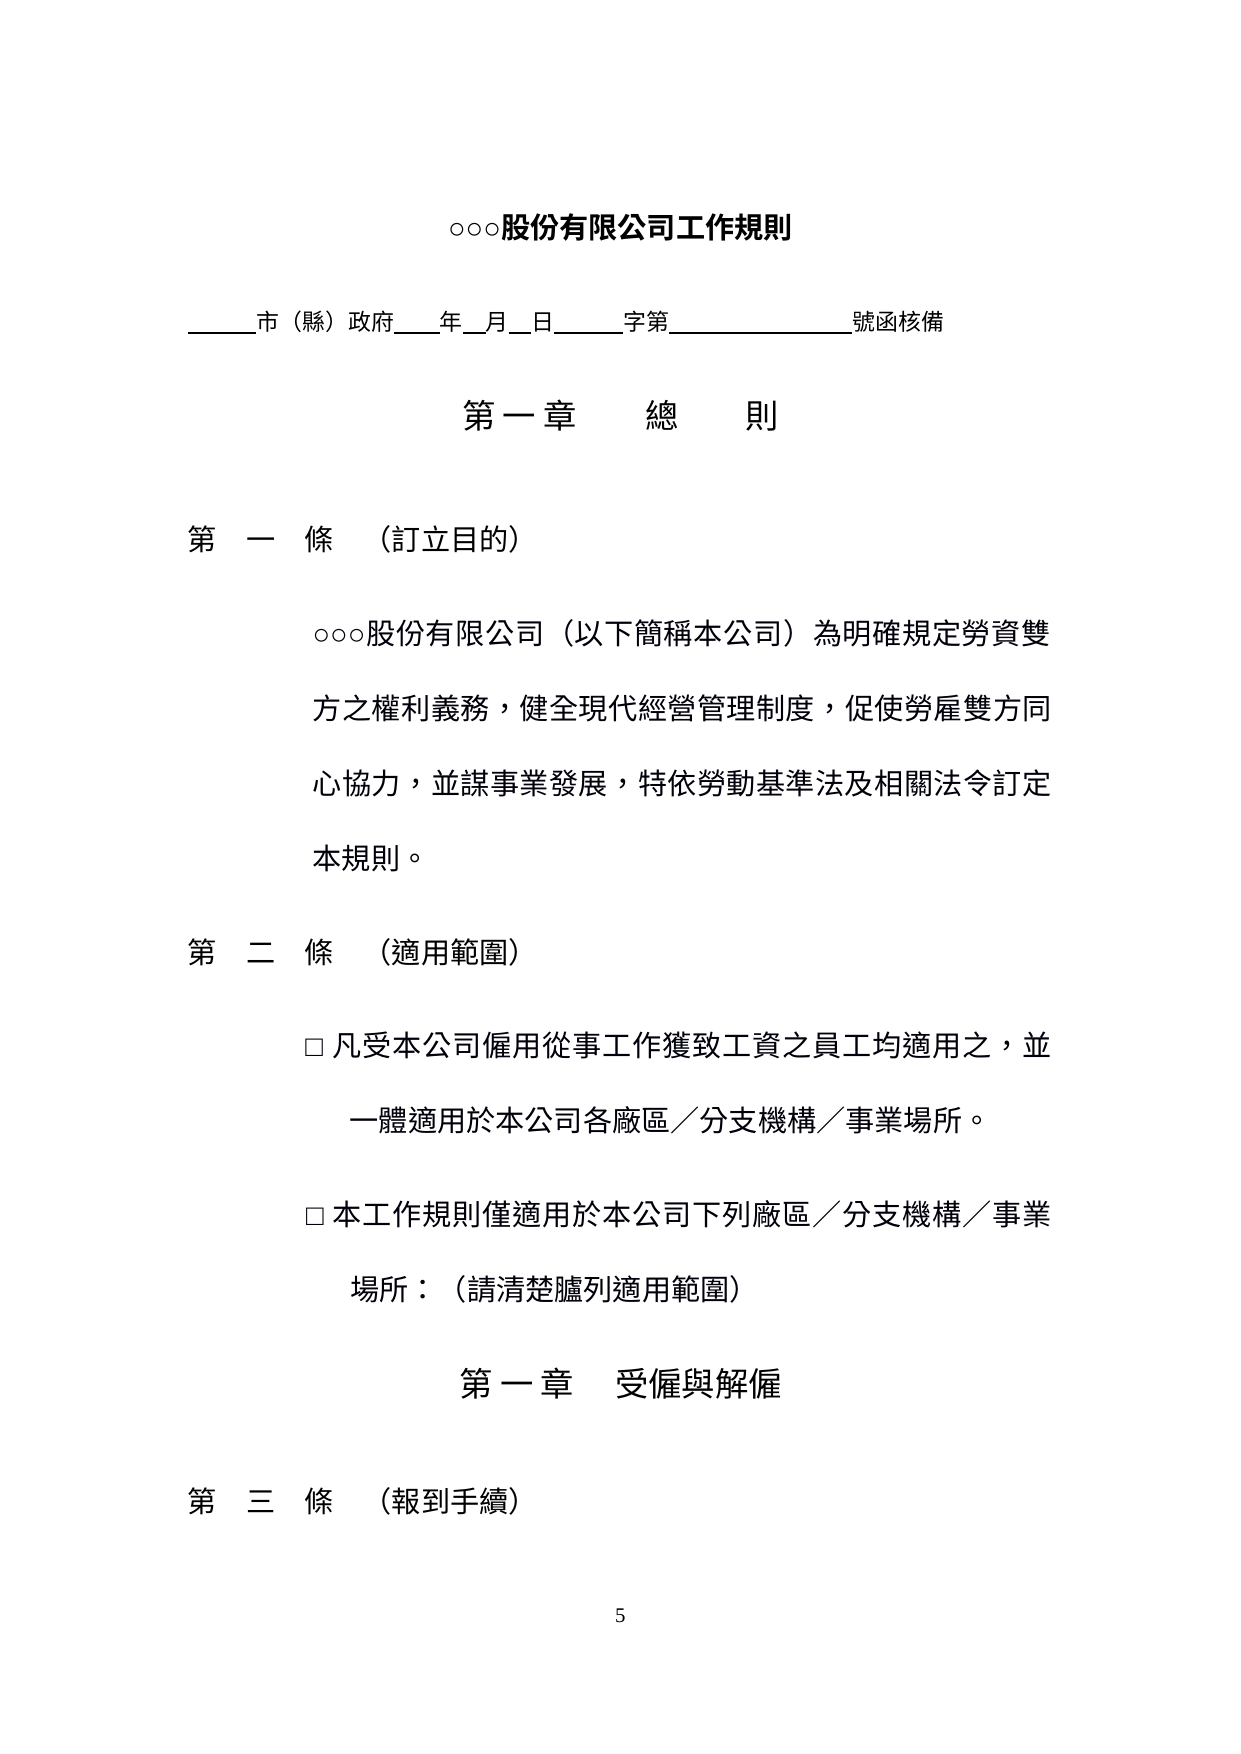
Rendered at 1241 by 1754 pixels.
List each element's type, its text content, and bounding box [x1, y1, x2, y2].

text 第 二 條 （適用範圍） [187, 907, 1053, 982]
text □ 本工作規則僅適用於本公司下列廠區／分支機構／事業場所：（請清楚臚列適用範圍） [306, 1169, 1053, 1319]
text ○○○股份有限公司（以下簡稱本公司）為明確規定勞資雙方之權利義務，健全現代經營管理制度，促使勞雇雙方同心協力，並謀事業發展，特依勞動基準法及相關法令訂定本規則。 [312, 588, 1053, 888]
subtitle 受僱與解僱 [187, 1338, 1053, 1413]
text 市（縣）政府 年 月 日 字第 號函核備 [187, 295, 1053, 332]
subtitle 總 則 [187, 370, 1053, 445]
text ○○○股份有限公司工作規則 [187, 182, 1053, 257]
text 第 一 條 （訂立目的） [187, 494, 1053, 569]
text □ 凡受本公司僱用從事工作獲致工資之員工均適用之，並一體適用於本公司各廠區／分支機構／事業場所。 [305, 1000, 1053, 1150]
text 第 三 條 （報到手續） [187, 1456, 1053, 1531]
